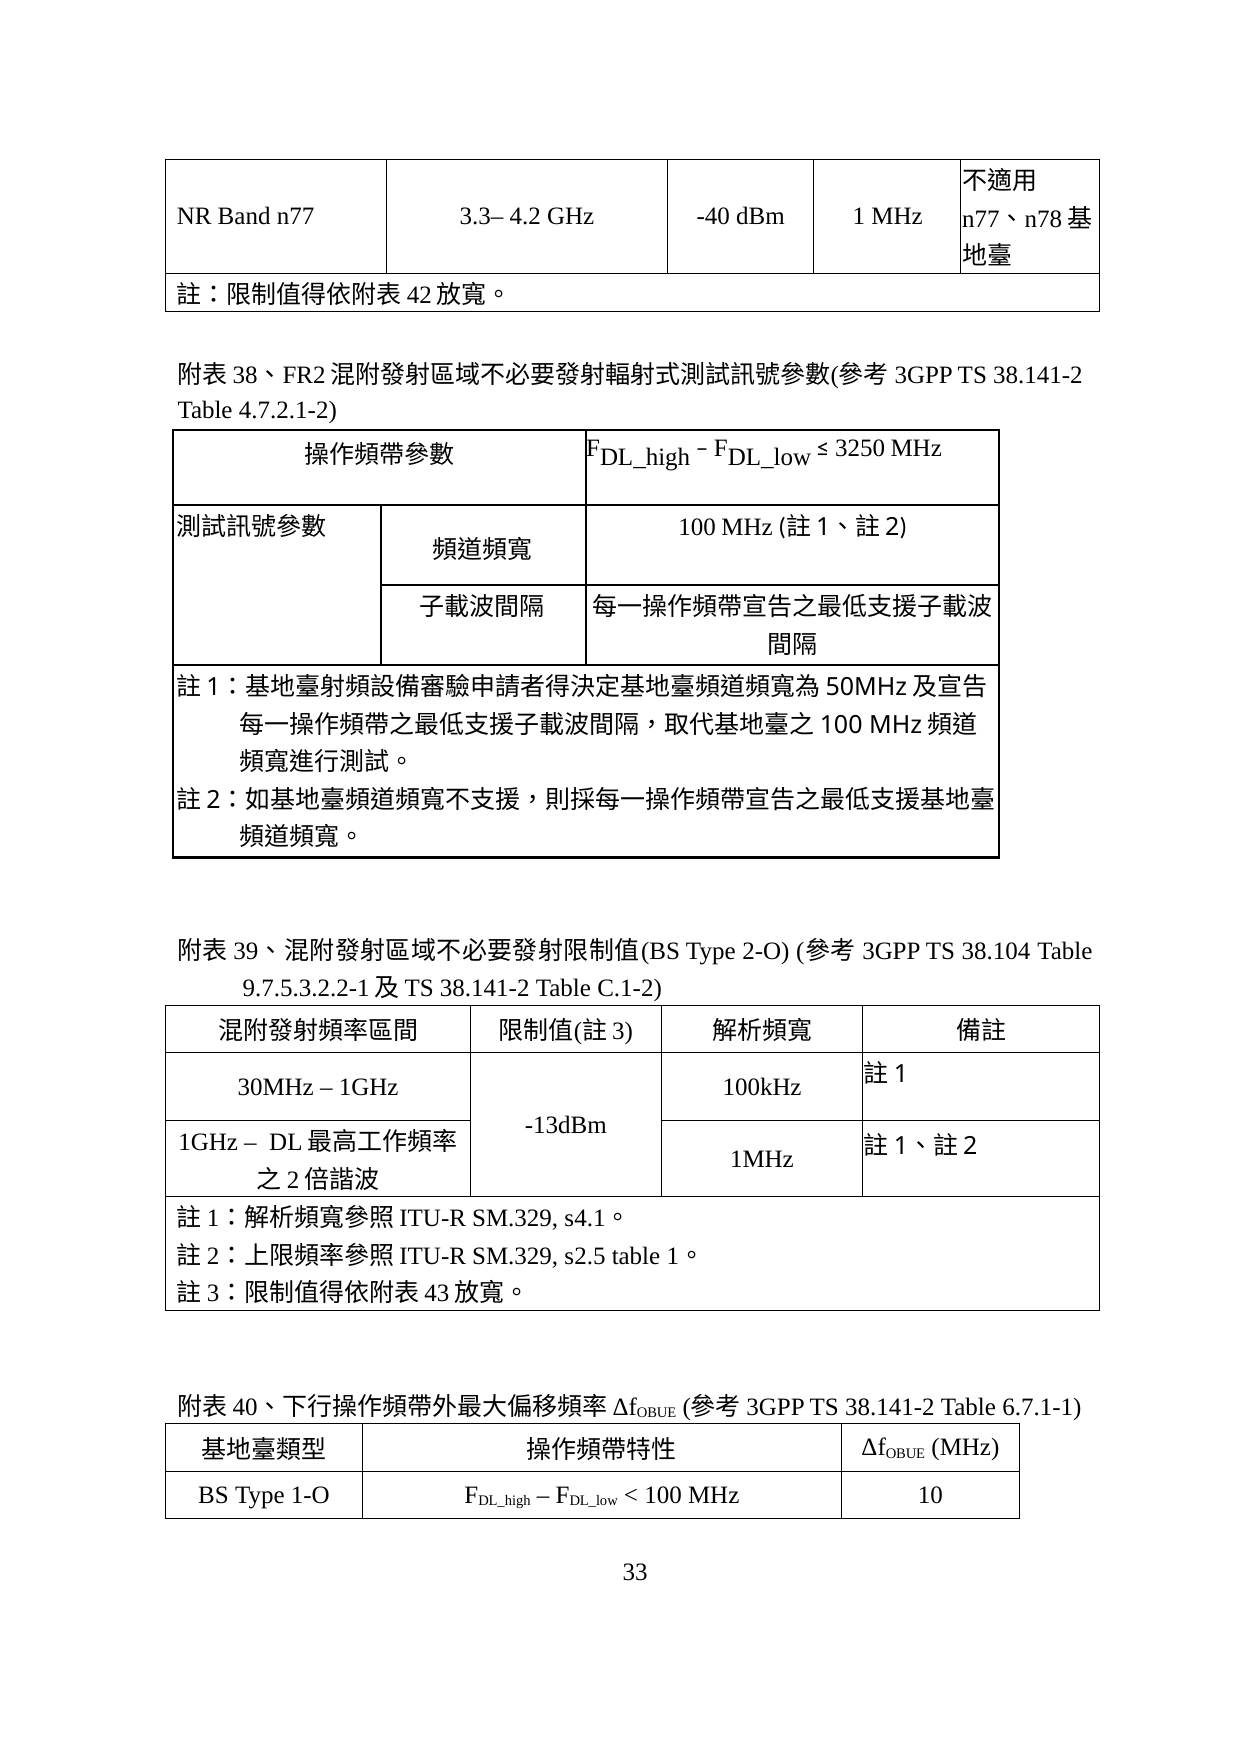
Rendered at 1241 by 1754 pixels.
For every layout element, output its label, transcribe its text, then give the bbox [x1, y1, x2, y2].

table_header 混附發射頻率區間 [166, 1006, 470, 1052]
table_cell FDL_high – FDL_low < 100 MHz [363, 1472, 841, 1518]
table_header ΔfOBUE (MHz) [842, 1424, 1019, 1471]
text 附表40、下行操作頻帶外最大偏移頻率ΔfOBUE (參考 3GPP TS 38.141-2 Table 6.7.1-1) [177, 1386, 1092, 1423]
table_cell 註：限制值得依附表42放寬。 [166, 274, 1099, 311]
table_header 備註 [863, 1006, 1099, 1052]
table_cell 1GHz – DL最高工作頻率之2倍諧波 [166, 1121, 470, 1196]
table_header 基地臺類型 [166, 1424, 362, 1471]
table_cell NR Band n77 [166, 160, 386, 272]
table_cell 不適用n77、n78基地臺 [961, 160, 1099, 272]
table_header 限制值(註3) [471, 1006, 661, 1052]
text 附表39、混附發射區域不必要發射限制值(BS Type 2-O) (參考 3GPP TS 38.104 Table 9.7.5.3.2.2-1及TS 38.141-2 Table C.1-2) [177, 930, 1092, 1005]
table_cell 註1、註2 [863, 1121, 1099, 1196]
table_cell 頻道頻寬 [382, 506, 585, 584]
table_cell 10 [842, 1472, 1019, 1518]
table_cell 註1：解析頻寬參照ITU-R SM.329, s4.1。 註2：上限頻率參照ITU-R SM.329, s2.5 table 1。 註3：限制值得依附表43放寬。 [166, 1197, 1099, 1310]
table_cell 子載波間隔 [382, 586, 585, 664]
table_header 解析頻寬 [662, 1006, 862, 1052]
table_cell 3.3– 4.2 GHz [387, 160, 667, 272]
table_header FDL_high – FDL_low ≤ 3250 MHz [587, 431, 998, 504]
table_cell 1 MHz [814, 160, 960, 272]
table_cell 測試訊號參數 [174, 506, 380, 664]
table_cell BS Type 1-O [166, 1472, 362, 1518]
text 附表38、FR2混附發射區域不必要發射輻射式測試訊號參數(參考 3GPP TS 38.141-2 Table 4.7.2.1-2) [177, 354, 1092, 429]
table_cell 30MHz – 1GHz [166, 1053, 470, 1120]
table_cell 註1：基地臺射頻設備審驗申請者得決定基地臺頻道頻寬為50MHz及宣告每一操作頻帶之最低支援子載波間隔，取代基地臺之100 MHz頻道頻寬進行測試。 註2：如基地臺頻道頻寬不支援，則採每一操作頻帶宣告之最低支援基地臺頻道頻寬。 [174, 666, 998, 856]
table_cell 1MHz [662, 1121, 862, 1196]
table_cell 100kHz [662, 1053, 862, 1120]
table_header 操作頻帶特性 [363, 1424, 841, 1471]
table_cell 註1 [863, 1053, 1099, 1120]
table_cell 100 MHz (註1、註2) [587, 506, 998, 584]
table_cell 每一操作頻帶宣告之最低支援子載波間隔 [587, 586, 998, 664]
table_header 操作頻帶參數 [174, 431, 585, 504]
table_cell -13dBm [471, 1053, 661, 1196]
table_cell -40 dBm [668, 160, 813, 272]
